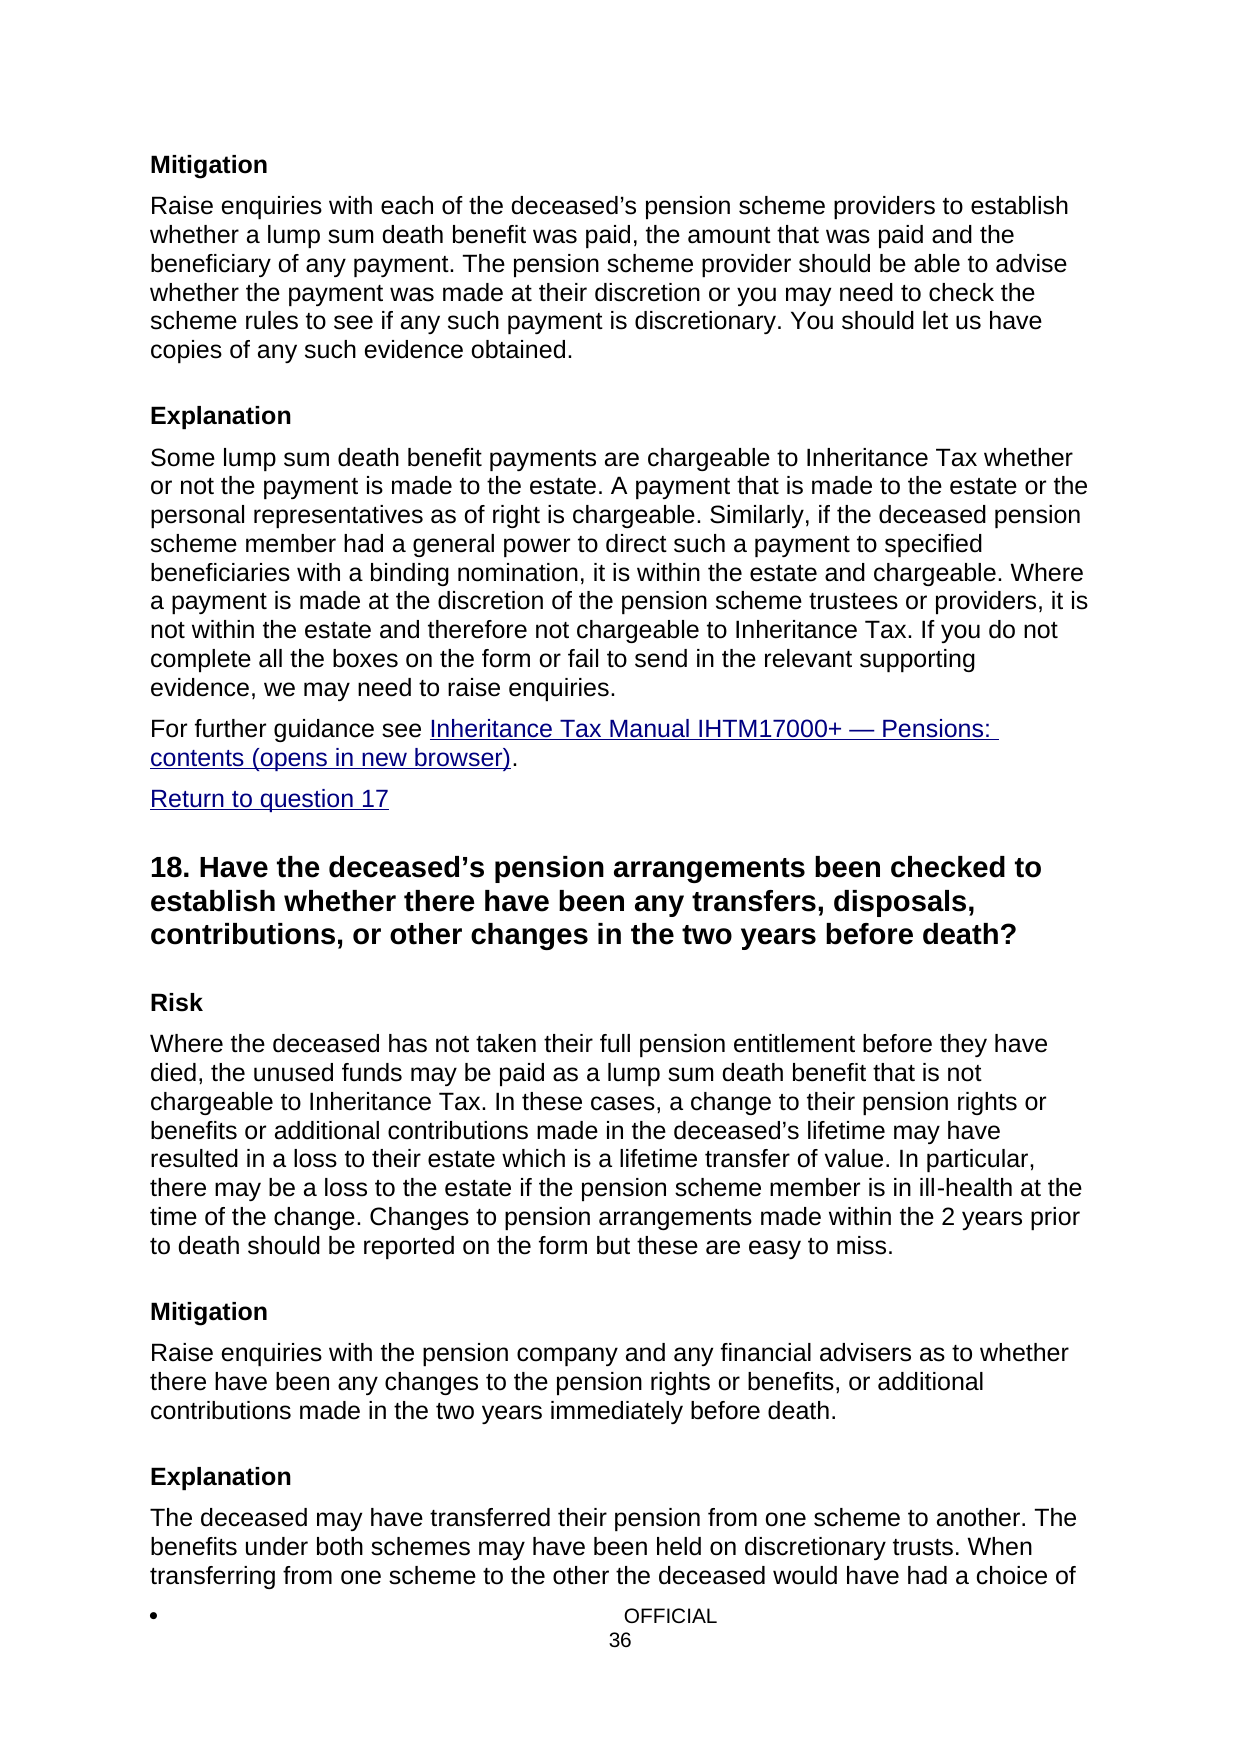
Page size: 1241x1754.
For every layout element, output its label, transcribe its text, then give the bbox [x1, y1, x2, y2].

subtitle 18. Have the deceased’s pension arrangements been checked to establish whether there have been any transfers, disposals, contributions, or other changes in the two years before death? [150, 850, 1090, 951]
text Raise enquiries with each of the deceased’s pension scheme providers to establish whether a lump sum death benefit was paid, the amount that was paid and the beneficiary of any payment. The pension scheme provider should be able to advise whether the payment was made at their discretion or you may need to check the scheme rules to see if any such payment is discretionary. You should let us have copies of any such evidence obtained. [150, 191, 1090, 364]
subtitle Mitigation [150, 1297, 1090, 1326]
subtitle Explanation [150, 401, 1090, 430]
text Some lump sum death benefit payments are chargeable to Inheritance Tax whether or not the payment is made to the estate. A payment that is made to the estate or the personal representatives as of right is chargeable. Similarly, if the deceased pension scheme member had a general power to direct such a payment to specified beneficiaries with a binding nomination, it is within the estate and chargeable. Where a payment is made at the discretion of the pension scheme trustees or providers, it is not within the estate and therefore not chargeable to Inheritance Tax. If you do not complete all the boxes on the form or fail to send in the relevant supporting evidence, we may need to raise enquiries. [150, 442, 1090, 701]
text Where the deceased has not taken their full pension entitlement before they have died, the unused funds may be paid as a lump sum death benefit that is not chargeable to Inheritance Tax. In these cases, a change to their pension rights or benefits or additional contributions made in the deceased’s lifetime may have resulted in a loss to their estate which is a lifetime transfer of value. In particular, there may be a loss to the estate if the pension scheme member is in ill­-health at the time of the change. Changes to pension arrangements made within the 2 years prior to death should be reported on the form but these are easy to miss. [150, 1029, 1090, 1259]
text Return to question 17 [150, 784, 1090, 812]
subtitle Explanation [150, 1462, 1090, 1491]
text Raise enquiries with the pension company and any financial advisers as to whether there have been any changes to the pension rights or benefits, or additional contributions made in the two years immediately before death. [150, 1338, 1090, 1424]
text For further guidance see Inheritance Tax Manual IHTM17000+ — Pensions: contents (opens in new browser). [150, 714, 1090, 771]
text The deceased may have transferred their pension from one scheme to another. The benefits under both schemes may have been held on discretionary trusts. When transferring from one scheme to the other the deceased would have had a choice of [150, 1503, 1090, 1589]
subtitle Mitigation [150, 150, 1090, 179]
subtitle Risk [150, 988, 1090, 1017]
